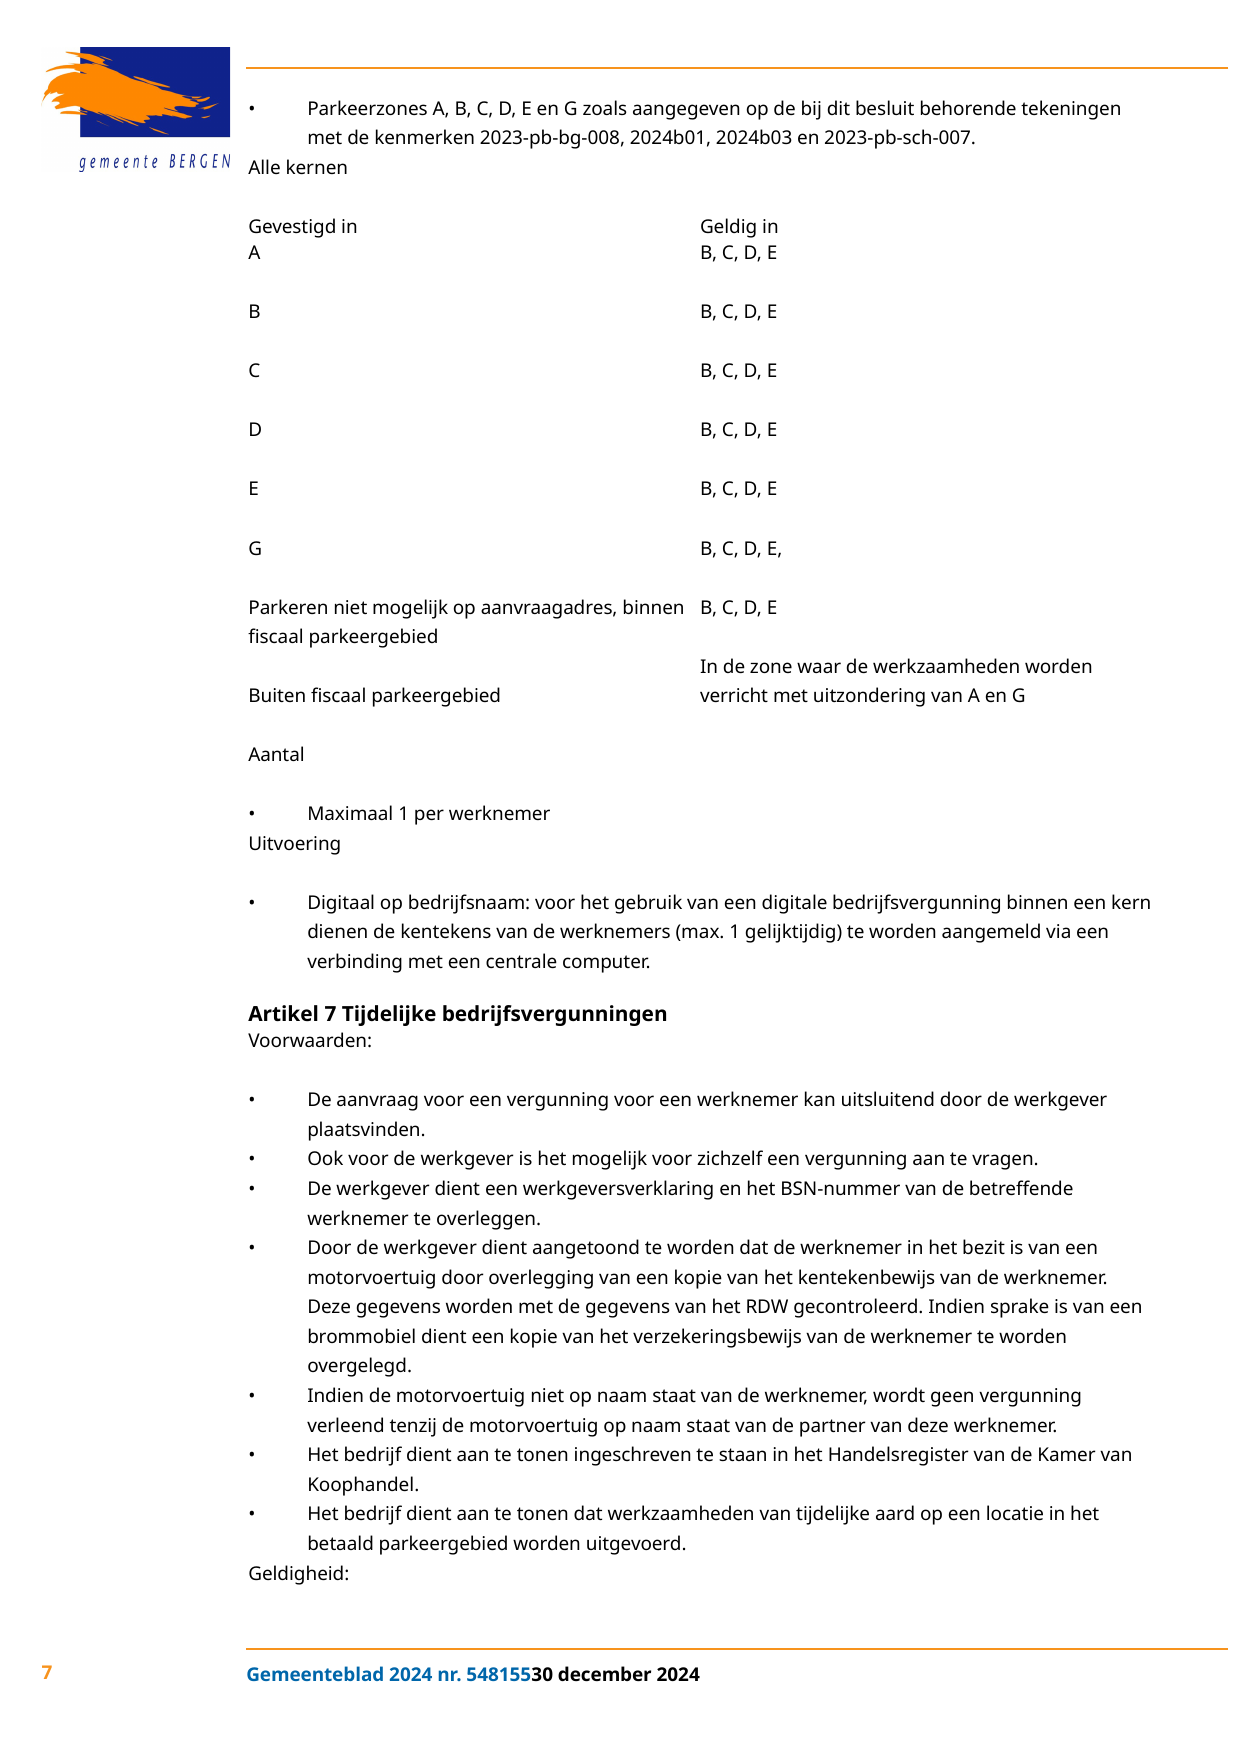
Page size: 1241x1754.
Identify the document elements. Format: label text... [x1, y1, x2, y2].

list Het bedrijf dient aan te tonen dat werkzaamheden van tijdelijke aard op een locatie in het betaald parkeergebied worden uitgevoerd. [248, 1501, 1152, 1556]
text Geldigheid: [248, 1560, 1152, 1585]
table_cell B, C, D, E B, C, D, E B, C, D, E B, C, D, E B, C, D, E B, C, D, E, B, C, D, E In de zone waar de werkzaamheden worden verricht met uitzondering van A en G [700, 239, 1152, 708]
list De aanvraag voor een vergunning voor een werknemer kan uitsluitend door de werkgever plaatsvinden. [248, 1086, 1152, 1142]
list Digitaal op bedrijfsnaam: voor het gebruik van een digitale bedrijfsvergunning binnen een kern dienen de kentekens van de werknemers (max. 1 gelijktijdig) te worden aangemeld via een verbinding met een centrale computer. [248, 889, 1152, 974]
list Door de werkgever dient aangetoond te worden dat de werknemer in het bezit is van een motorvoertuig door overlegging van een kopie van het kentekenbewijs van de werknemer. Deze gegevens worden met de gegevens van het RDW gecontroleerd. Indien sprake is van een brommobiel dient een kopie van het verzekeringsbewijs van de werknemer te worden overgelegd. [248, 1234, 1152, 1378]
text Uitvoering [248, 830, 1152, 856]
text Alle kernen [248, 154, 1152, 180]
list Maximaal 1 per werknemer [248, 800, 1152, 826]
text Voorwaarden: [248, 1027, 1152, 1053]
table_header Geldig in [700, 213, 1152, 239]
text Aantal [248, 741, 1152, 767]
list Parkeerzones A, B, C, D, E en G zoals aangegeven op de bij dit besluit behorende tekeningen met de kenmerken 2023-pb-bg-008, 2024b01, 2024b03 en 2023-pb-sch-007. [248, 95, 1152, 150]
list Het bedrijf dient aan te tonen ingeschreven te staan in het Handelsregister van de Kamer van Koophandel. [248, 1441, 1152, 1497]
text Artikel 7 Tijdelijke bedrijfsvergunningen [248, 999, 1152, 1027]
picture [41, 47, 231, 172]
table_cell A B C D E G Parkeren niet mogelijk op aanvraagadres, binnen fiscaal parkeergebied Buiten fiscaal parkeergebied [248, 239, 700, 708]
list De werkgever dient een werkgeversverklaring en het BSN-nummer van de betreffende werknemer te overleggen. [248, 1175, 1152, 1230]
list Ook voor de werkgever is het mogelijk voor zichzelf een vergunning aan te vragen. [248, 1146, 1152, 1171]
table_header Gevestigd in [248, 213, 700, 239]
list Indien de motorvoertuig niet op naam staat van de werknemer, wordt geen vergunning verleend tenzij de motorvoertuig op naam staat van de partner van deze werknemer. [248, 1382, 1152, 1437]
